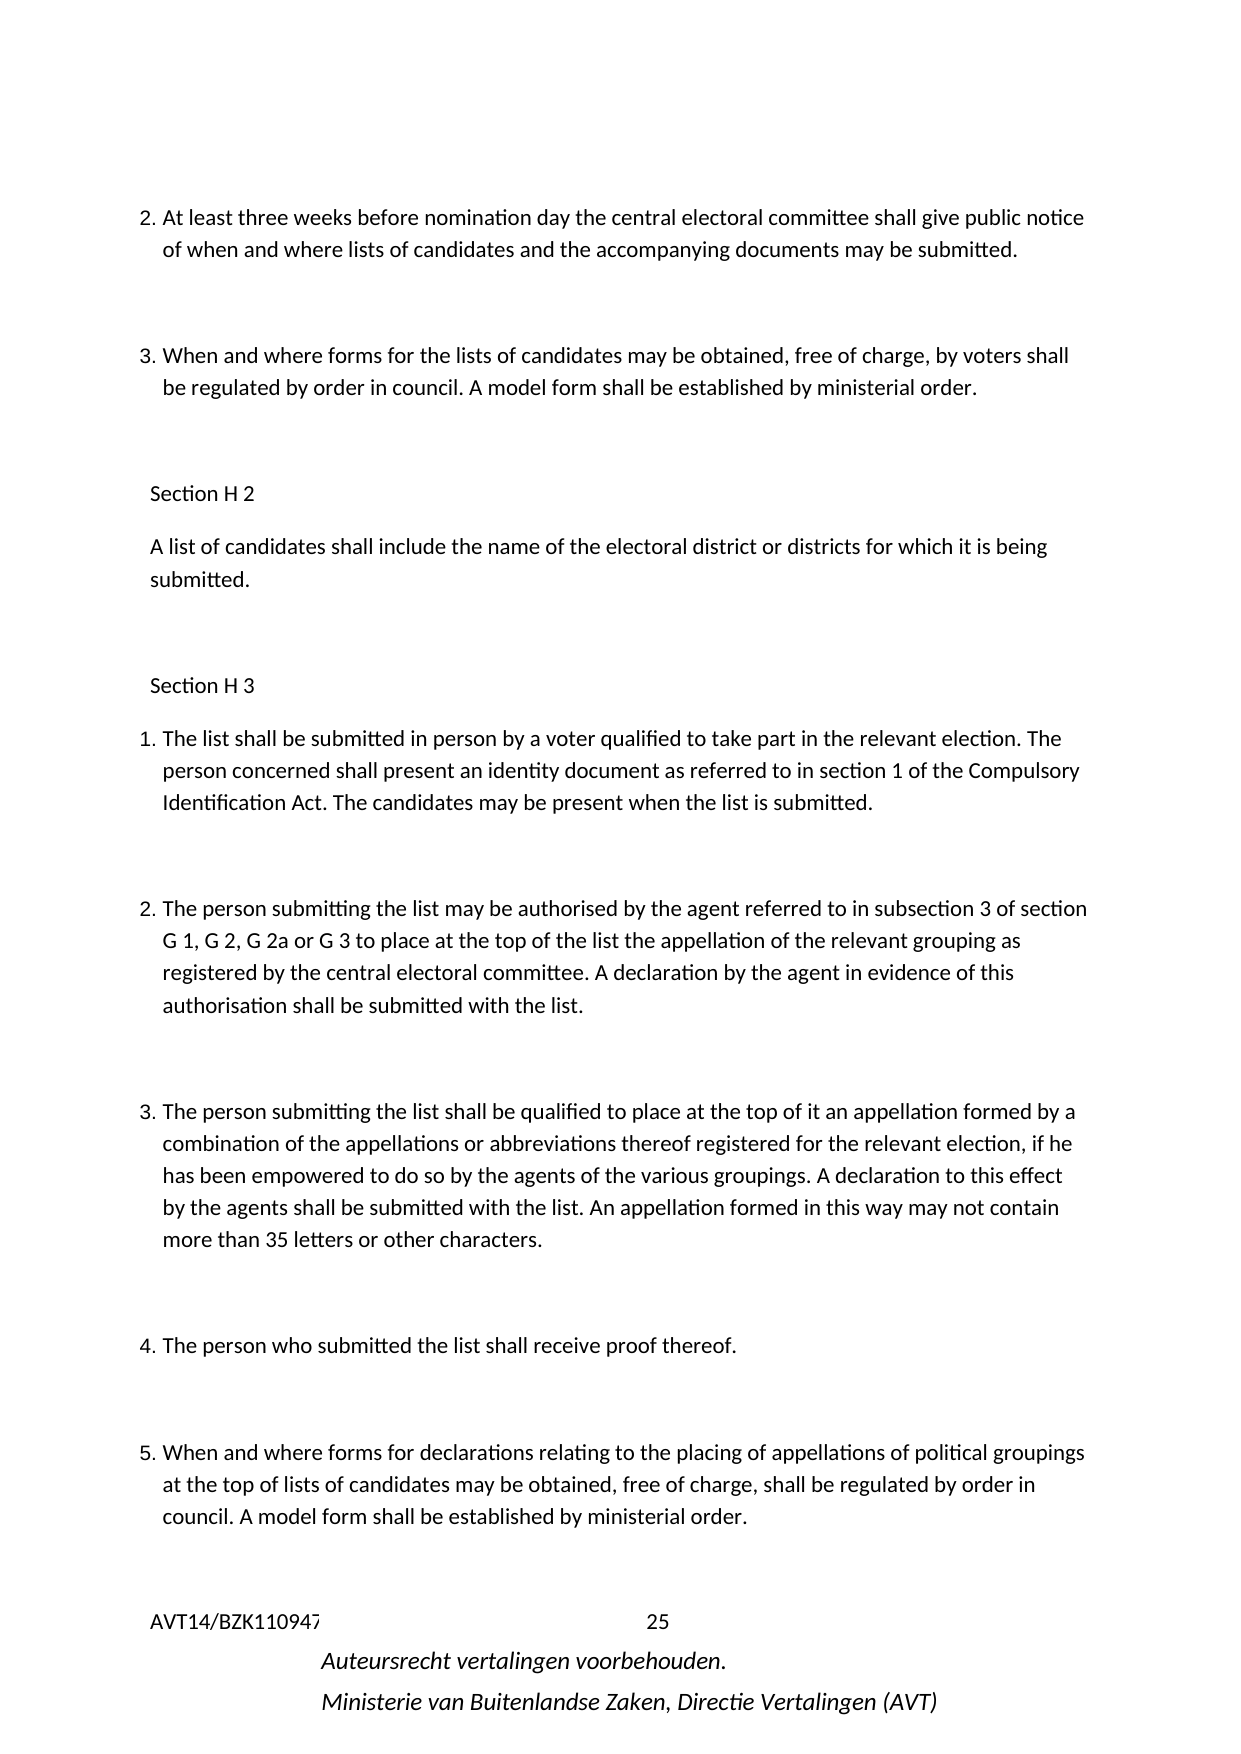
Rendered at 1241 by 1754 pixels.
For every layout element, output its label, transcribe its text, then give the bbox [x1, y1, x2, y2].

list At least three weeks before nomination day the central electoral committee shall give public notice of when and where lists of candidates and the accompanying documents may be submitted. [139, 203, 1090, 263]
text A list of candidates shall include the name of the electoral district or districts for which it is being submitted. [150, 532, 1090, 593]
text Section H 2 [150, 479, 1090, 507]
list The list shall be submitted in person by a voter qualified to take part in the relevant election. The person concerned shall present an identity document as referred to in section 1 of the Compulsory Identification Act. The candidates may be present when the list is submitted. [139, 724, 1090, 816]
list When and where forms for the lists of candidates may be obtained, free of charge, by voters shall be regulated by order in council. A model form shall be established by ministerial order. [139, 341, 1090, 401]
list When and where forms for declarations relating to the placing of appellations of political groupings at the top of lists of candidates may be obtained, free of charge, shall be regulated by order in council. A model form shall be established by ministerial order. [139, 1438, 1090, 1530]
list The person submitting the list shall be qualified to place at the top of it an appellation formed by a combination of the appellations or abbreviations thereof registered for the relevant election, if he has been empowered to do so by the agents of the various groupings. A declaration to this effect by the agents shall be submitted with the list. An appellation formed in this way may not contain more than 35 letters or other characters. [139, 1097, 1090, 1253]
text Section H 3 [150, 671, 1090, 699]
list The person submitting the list may be authorised by the agent referred to in subsection 3 of section G 1, G 2, G 2a or G 3 to place at the top of the list the appellation of the relevant grouping as registered by the central electoral committee. A declaration by the agent in evidence of this authorisation shall be submitted with the list. [139, 894, 1090, 1019]
list The person who submitted the list shall receive proof thereof. [139, 1332, 1090, 1359]
